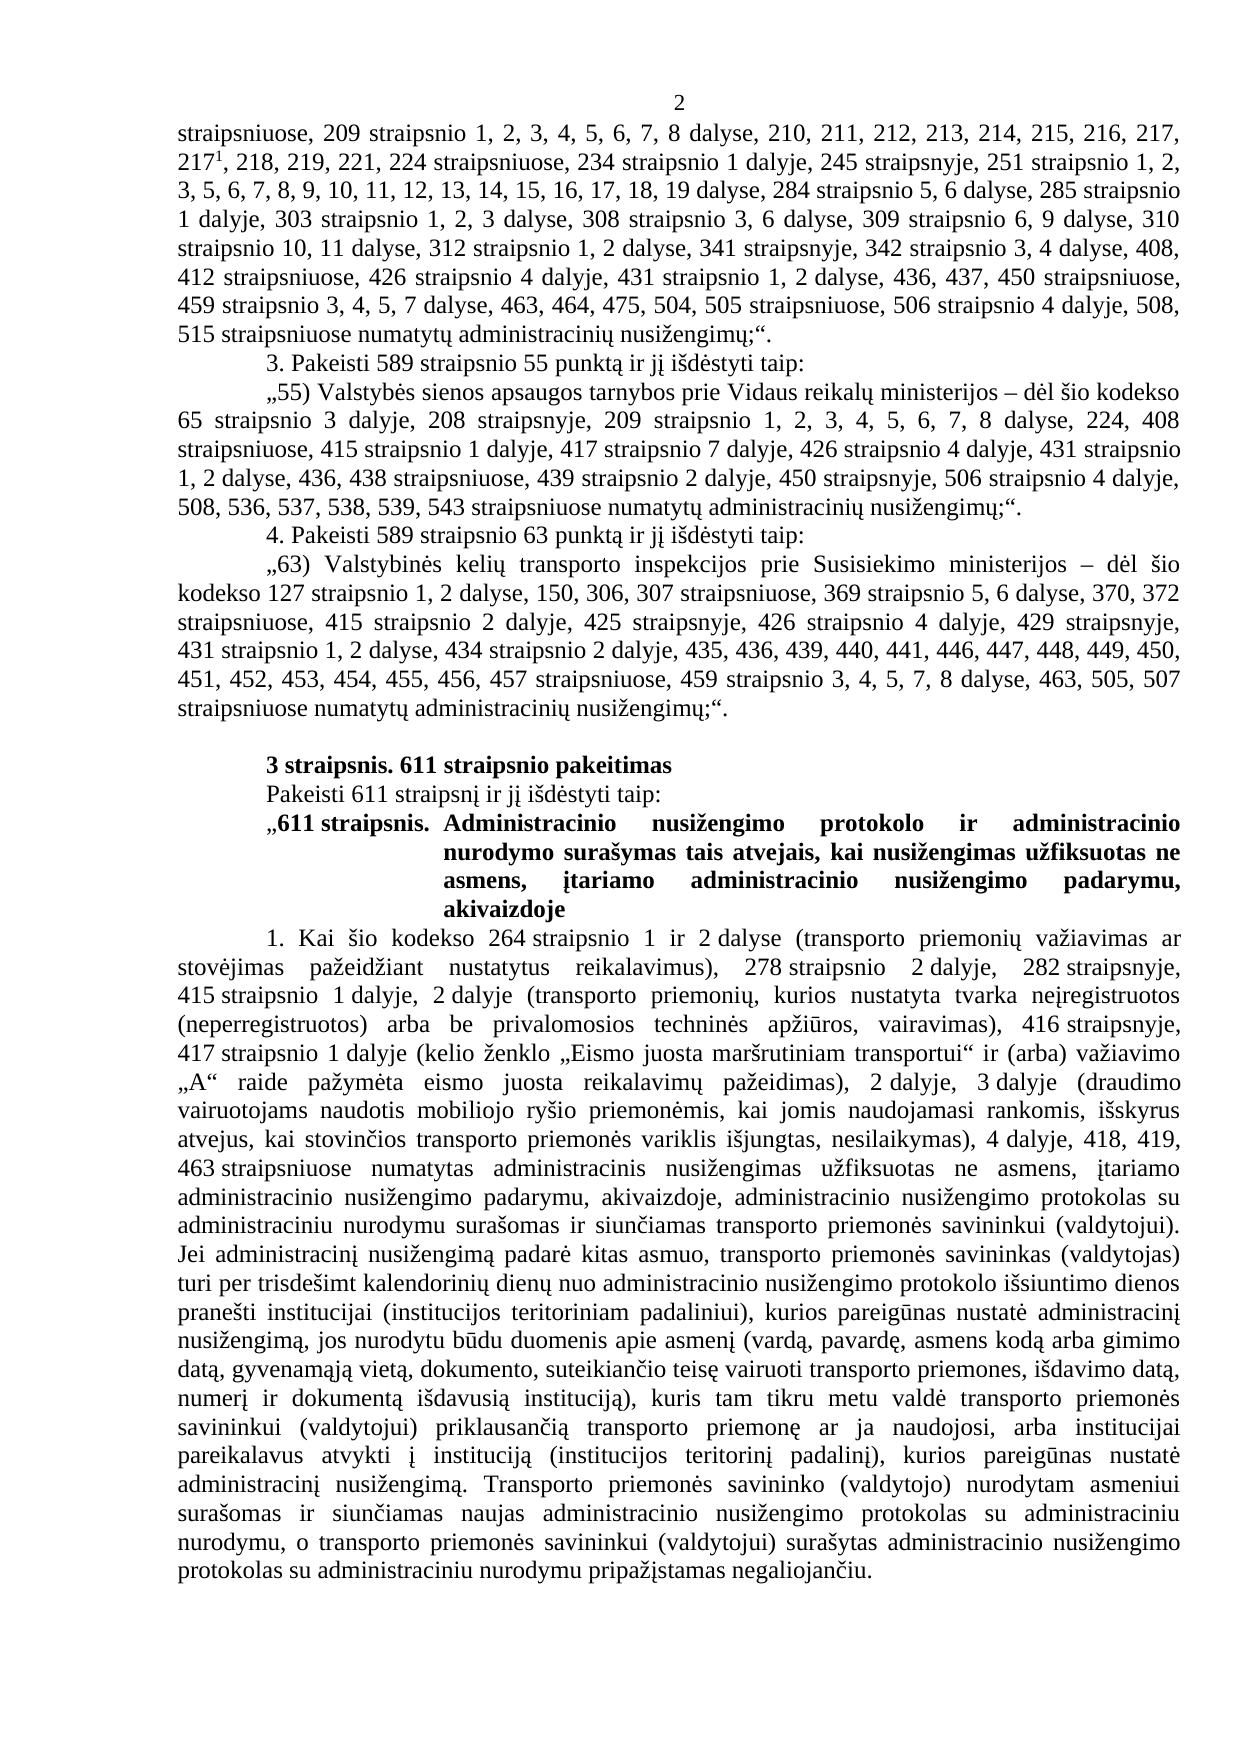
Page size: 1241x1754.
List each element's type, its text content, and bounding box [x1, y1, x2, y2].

text 3 straipsnis. 611 straipsnio pakeitimas [177, 751, 1181, 779]
text 4. Pakeisti 589 straipsnio 63 punktą ir jį išdėstyti taip: [177, 521, 1181, 549]
text 1. Kai šio kodekso 264 straipsnio 1 ir 2 dalyse (transporto priemonių važiavimas ar stovėjimas pažeidžiant nustatytus reikalavimus), 278 straipsnio 2 dalyje, 282 straipsnyje, 415 straipsnio 1 dalyje, 2 dalyje (transporto priemonių, kurios nustatyta tvarka neįregistruotos (neperregistruotos) arba be privalomosios techninės apžiūros, vairavimas), 416 straipsnyje, 417 straipsnio 1 dalyje (kelio ženklo „Eismo juosta maršrutiniam transportui“ ir (arba) važiavimo „A“ raide pažymėta eismo juosta reikalavimų pažeidimas), 2 dalyje, 3 dalyje (draudimo vairuotojams naudotis mobiliojo ryšio priemonėmis, kai jomis naudojamasi rankomis, išskyrus atvejus, kai stovinčios transporto priemonės variklis išjungtas, nesilaikymas), 4 dalyje, 418, 419, 463 straipsniuose numatytas administracinis nusižengimas užfiksuotas ne asmens, įtariamo administracinio nusižengimo padarymu, akivaizdoje, administracinio nusižengimo protokolas su administraciniu nurodymu surašomas ir siunčiamas transporto priemonės savininkui (valdytojui). Jei administracinį nusižengimą padarė kitas asmuo, transporto priemonės savininkas (valdytojas) turi per trisdešimt kalendorinių dienų nuo administracinio nusižengimo protokolo išsiuntimo dienos pranešti institucijai (institucijos teritoriniam padaliniui), kurios pareigūnas nustatė administracinį nusižengimą, jos nurodytu būdu duomenis apie asmenį (vardą, pavardę, asmens kodą arba gimimo datą, gyvenamąją vietą, dokumento, suteikiančio teisę vairuoti transporto priemones, išdavimo datą, numerį ir dokumentą išdavusią instituciją), kuris tam tikru metu valdė transporto priemonės savininkui (valdytojui) priklausančią transporto priemonę ar ja naudojosi, arba institucijai pareikalavus atvykti į instituciją (institucijos teritorinį padalinį), kurios pareigūnas nustatė administracinį nusižengimą. Transporto priemonės savininko (valdytojo) nurodytam asmeniui surašomas ir siunčiamas naujas administracinio nusižengimo protokolas su administraciniu nurodymu, o transporto priemonės savininkui (valdytojui) surašytas administracinio nusižengimo protokolas su administraciniu nurodymu pripažįstamas negaliojančiu. [177, 923, 1181, 1584]
text „55) Valstybės sienos apsaugos tarnybos prie Vidaus reikalų ministerijos – dėl šio kodekso 65 straipsnio 3 dalyje, 208 straipsnyje, 209 straipsnio 1, 2, 3, 4, 5, 6, 7, 8 dalyse, 224, 408 straipsniuose, 415 straipsnio 1 dalyje, 417 straipsnio 7 dalyje, 426 straipsnio 4 dalyje, 431 straipsnio 1, 2 dalyse, 436, 438 straipsniuose, 439 straipsnio 2 dalyje, 450 straipsnyje, 506 straipsnio 4 dalyje, 508, 536, 537, 538, 539, 543 straipsniuose numatytų administracinių nusižengimų;“. [177, 377, 1181, 521]
text „611 straipsnis. Administracinio nusižengimo protokolo ir administracinio nurodymo surašymas tais atvejais, kai nusižengimas užfiksuotas ne asmens, įtariamo administracinio nusižengimo padarymu, akivaizdoje [266, 808, 1181, 923]
text 3. Pakeisti 589 straipsnio 55 punktą ir jį išdėstyti taip: [177, 348, 1181, 377]
text straipsniuose, 209 straipsnio 1, 2, 3, 4, 5, 6, 7, 8 dalyse, 210, 211, 212, 213, 214, 215, 216, 217, 2171, 218, 219, 221, 224 straipsniuose, 234 straipsnio 1 dalyje, 245 straipsnyje, 251 straipsnio 1, 2, 3, 5, 6, 7, 8, 9, 10, 11, 12, 13, 14, 15, 16, 17, 18, 19 dalyse, 284 straipsnio 5, 6 dalyse, 285 straipsnio 1 dalyje, 303 straipsnio 1, 2, 3 dalyse, 308 straipsnio 3, 6 dalyse, 309 straipsnio 6, 9 dalyse, 310 straipsnio 10, 11 dalyse, 312 straipsnio 1, 2 dalyse, 341 straipsnyje, 342 straipsnio 3, 4 dalyse, 408, 412 straipsniuose, 426 straipsnio 4 dalyje, 431 straipsnio 1, 2 dalyse, 436, 437, 450 straipsniuose, 459 straipsnio 3, 4, 5, 7 dalyse, 463, 464, 475, 504, 505 straipsniuose, 506 straipsnio 4 dalyje, 508, 515 straipsniuose numatytų administracinių nusižengimų;“. [177, 118, 1181, 348]
text Pakeisti 611 straipsnį ir jį išdėstyti taip: [177, 779, 1181, 808]
text „63) Valstybinės kelių transporto inspekcijos prie Susisiekimo ministerijos – dėl šio kodekso 127 straipsnio 1, 2 dalyse, 150, 306, 307 straipsniuose, 369 straipsnio 5, 6 dalyse, 370, 372 straipsniuose, 415 straipsnio 2 dalyje, 425 straipsnyje, 426 straipsnio 4 dalyje, 429 straipsnyje, 431 straipsnio 1, 2 dalyse, 434 straipsnio 2 dalyje, 435, 436, 439, 440, 441, 446, 447, 448, 449, 450, 451, 452, 453, 454, 455, 456, 457 straipsniuose, 459 straipsnio 3, 4, 5, 7, 8 dalyse, 463, 505, 507 straipsniuose numatytų administracinių nusižengimų;“. [177, 549, 1181, 722]
